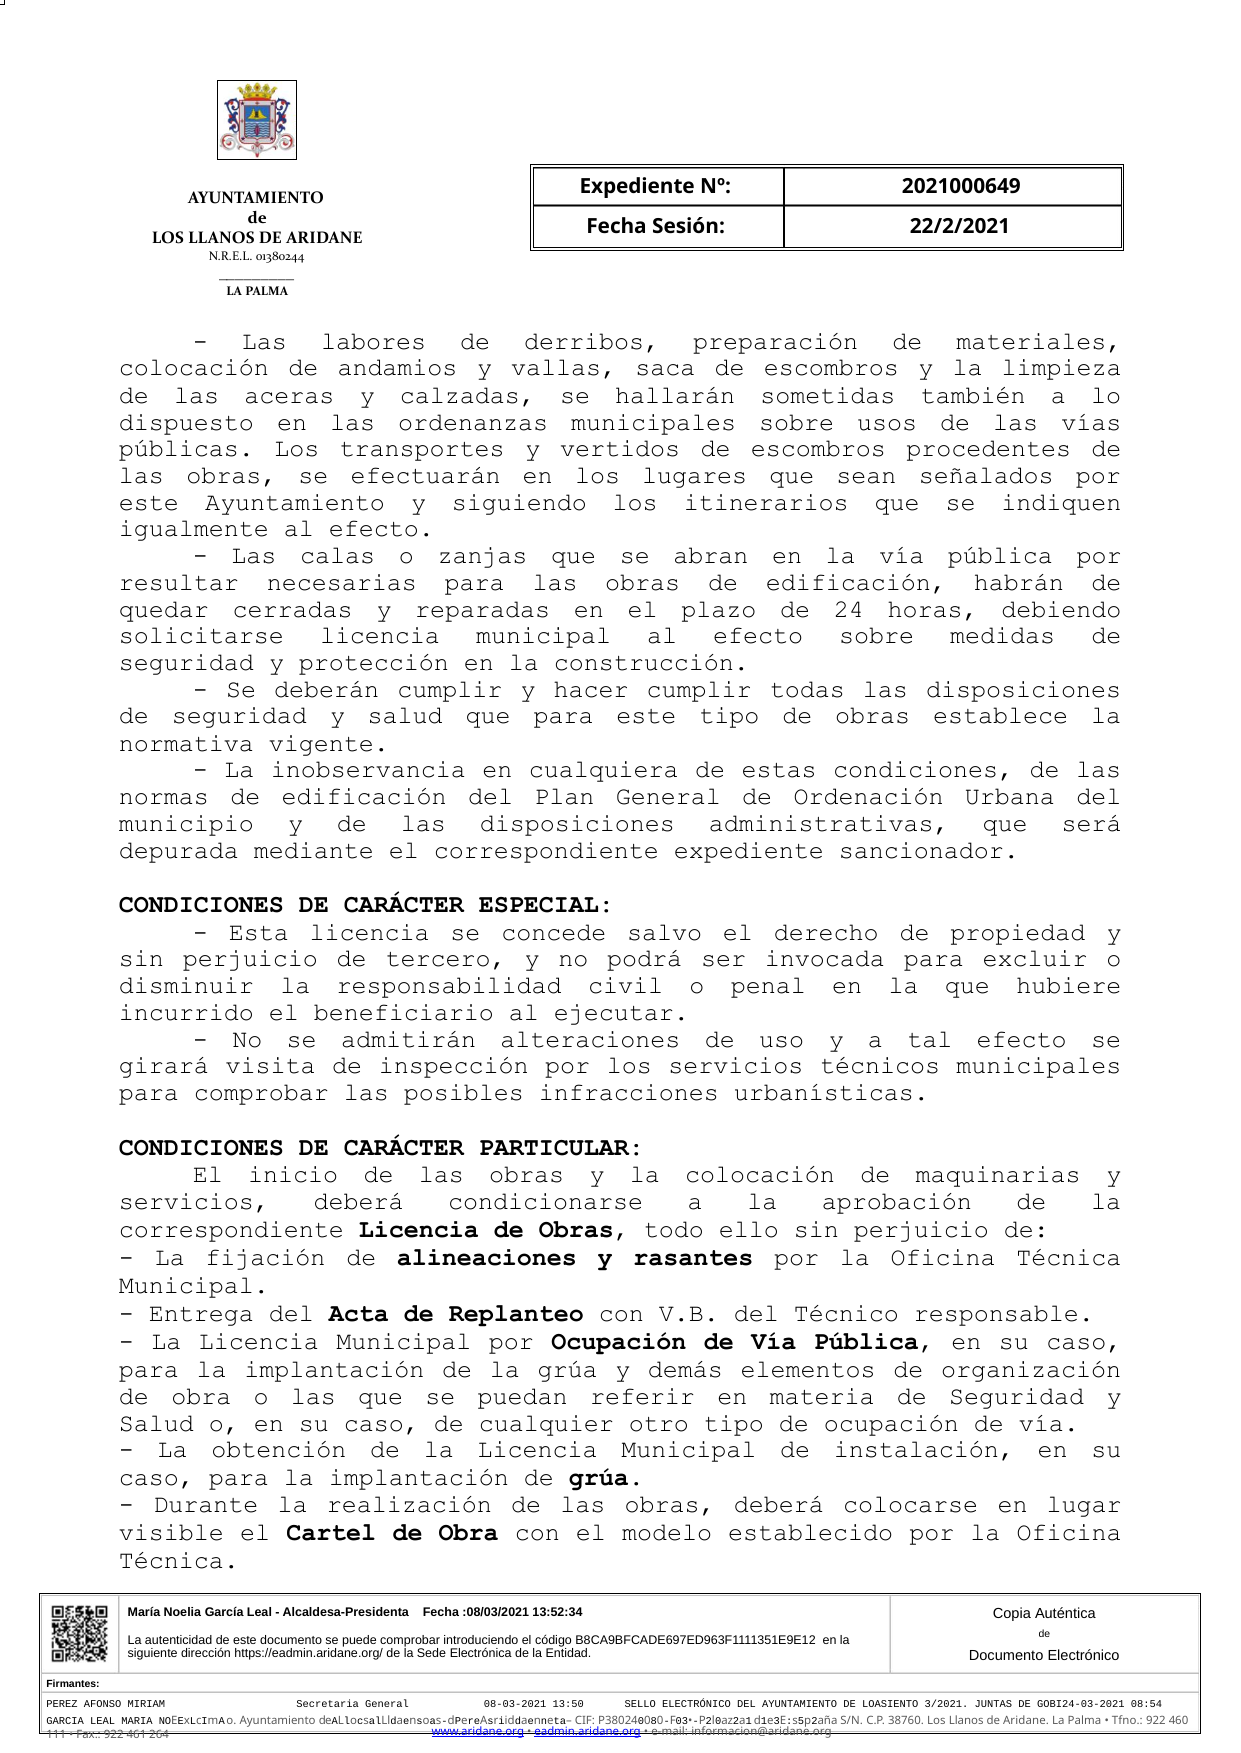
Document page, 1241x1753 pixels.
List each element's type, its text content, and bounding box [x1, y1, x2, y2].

text www.aridane.org • eadmin.aridane.org • e-mail: informacion@aridane.org [431, 1724, 834, 1738]
text LA PALMA [226, 286, 317, 298]
text La obtención de la Licencia Municipal de instalación, en su [157, 1435, 1146, 1463]
text depurada mediante el correspondiente expediente sancionador. [119, 837, 1146, 863]
text Municipal. [119, 1271, 294, 1298]
text disminuir la responsabilidad civil o penal en la que hubiere [119, 972, 1146, 999]
text CONDICIONES DE CARÁCTER PARTICULAR: [119, 1133, 669, 1161]
text Técnica. [119, 1546, 1146, 1574]
text de [247, 210, 387, 227]
text ________ [226, 266, 317, 282]
text normas de edificación del Plan General de Ordenación Urbana del [119, 782, 1146, 810]
text sin perjuicio de tercero, y no podrá ser invocada para excluir o [119, 944, 1146, 972]
text 2021000649 [902, 173, 1059, 199]
text Esta licencia se concede salvo el derecho de propiedad y [228, 917, 1146, 944]
text 08-03-2021 13:50 [484, 1698, 599, 1709]
text AYUNTAMIENTO [188, 190, 387, 207]
text María Noelia García Leal - Alcaldesa-Presidenta Fecha :08/03/2021 13:52:34 [127, 1605, 608, 1619]
text Las calas o zanjas que se abran en la vía pública por [231, 541, 1146, 568]
text de obra o las que se puedan referir en materia de Seguridad y [119, 1383, 1146, 1410]
text CONDICIONES DE CARÁCTER ESPECIAL: [119, 890, 639, 918]
text El inicio de las obras y la colocación de maquinarias y [193, 1160, 1146, 1188]
text SELLO ELECTRÓNICO DEL AYUNTAMIENTO DE LOASIENTO 3/2021. JUNTAS DE GOBI24-03-2021 08:54 [624, 1698, 1187, 1709]
text La fijación de alineaciones y rasantes por la Oficina Técnica [154, 1243, 1146, 1272]
text solicitarse licencia municipal al efecto sobre medidas de [119, 622, 1146, 649]
picture [40, 1594, 1200, 1733]
text Salud o, en su caso, de cualquier otro tipo de ocupación de vía. [119, 1410, 1146, 1435]
text Copia Auténtica [993, 1606, 1117, 1622]
text - [193, 1024, 232, 1051]
text de [1038, 1628, 1065, 1640]
text La Licencia Municipal por Ocupación de Vía Pública, en su caso, [151, 1327, 1146, 1354]
text - [119, 1490, 159, 1518]
text La inobservancia en cualquiera de estas condiciones, de las [224, 755, 1146, 782]
picture [218, 81, 296, 159]
text incurrido el beneficiario al ejecutar. [119, 999, 1146, 1026]
text Se deberán cumplir y hacer cumplir todas las disposiciones [226, 674, 1146, 701]
text correspondiente Licencia de Obras, todo ello sin perjuicio de: [119, 1215, 1146, 1243]
text para comprobar las posibles infracciones urbanísticas. [119, 1079, 1146, 1106]
text Secretaria General [296, 1698, 426, 1709]
text colocación de andamios y vallas, saca de escombros y la limpieza [119, 353, 1146, 382]
text - [119, 1298, 149, 1327]
text visible el Cartel de Obra con el modelo establecido por la Oficina [119, 1518, 1146, 1546]
text las obras, se efectuarán en los lugares que sean señalados por [119, 462, 1146, 489]
text - [193, 674, 226, 701]
text Expediente Nº: [579, 173, 761, 199]
text - [193, 327, 233, 353]
text seguridad y protección en la construcción. [119, 649, 1146, 676]
text [426, 1698, 484, 1709]
text para la implantación de la grúa y demás elementos de organización [119, 1354, 1146, 1383]
text Fecha Sesión: [586, 214, 761, 239]
text servicios, deberá condicionarse a la aprobación de la [119, 1188, 1146, 1215]
text públicas. Los transportes y vertidos de escombros procedentes de [119, 435, 1146, 462]
text dispuesto en las ordenanzas municipales sobre usos de las vías [119, 408, 1146, 435]
text Las labores de derribos, preparación de materiales, [242, 327, 1146, 353]
text Firmantes: [46, 1678, 1204, 1690]
text - [193, 755, 224, 782]
text caso, para la implantación de grúa. [119, 1463, 1146, 1491]
text municipio y de las disposiciones administrativas, que será [119, 810, 1146, 837]
text _ [317, 266, 327, 282]
text GARCIA LEAL MARIA NOEExLcImAo. Ayuntamiento deALlocsalLldaensoas-dPereAsriiddaenneta– CIF: P380240080-F03•-P2l0az2a1d1e3E:s5p2aña S/N. C.P. 38760. Los Llanos de Aridane. La Palma • Tfno.: 922 460 111 • Fax.: 922 461 264 [46, 1713, 1204, 1741]
text - [119, 1327, 151, 1354]
text de seguridad y salud que para este tipo de obras establece la [119, 701, 1146, 730]
text - [119, 1243, 154, 1271]
text LOS LLANOS DE ARIDANE [152, 230, 387, 247]
text quedar cerradas y reparadas en el plazo de 24 horas, debiendo [119, 596, 1146, 622]
text girará visita de inspección por los servicios técnicos municipales [119, 1051, 1146, 1079]
text N.R.E.L. 01380244 [208, 250, 327, 262]
text La autenticidad de este documento se puede comprobar introduciendo el código B8CA9BFCADE697ED963F1111351E9E12 en la [127, 1633, 878, 1647]
text - [193, 917, 228, 944]
text resultar necesarias para las obras de edificación, habrán de [119, 568, 1146, 596]
text - [119, 1435, 157, 1463]
text 22/2/2021 [909, 214, 1059, 239]
text PEREZ AFONSO MIRIAM [46, 1698, 296, 1709]
text siguiente dirección https://eadmin.aridane.org/ de la Sede Electrónica de la Entidad. [127, 1647, 878, 1660]
text de las aceras y calzadas, se hallarán sometidas también a lo [119, 382, 1146, 408]
text igualmente al efecto. [119, 516, 1146, 542]
text _ [219, 266, 226, 279]
text Durante la realización de las obras, deberá colocarse en lugar [159, 1491, 1146, 1518]
picture [531, 165, 1123, 250]
text No se admitirán alteraciones de uso y a tal efecto se [232, 1024, 1146, 1051]
text Entrega del Acta de Replanteo con V.B. del Técnico responsable. [149, 1298, 1146, 1327]
text este Ayuntamiento y siguiendo los itinerarios que se indiquen [119, 489, 1146, 516]
text - [193, 541, 231, 568]
text normativa vigente. [119, 730, 1146, 757]
text Documento Electrónico [969, 1647, 1142, 1663]
